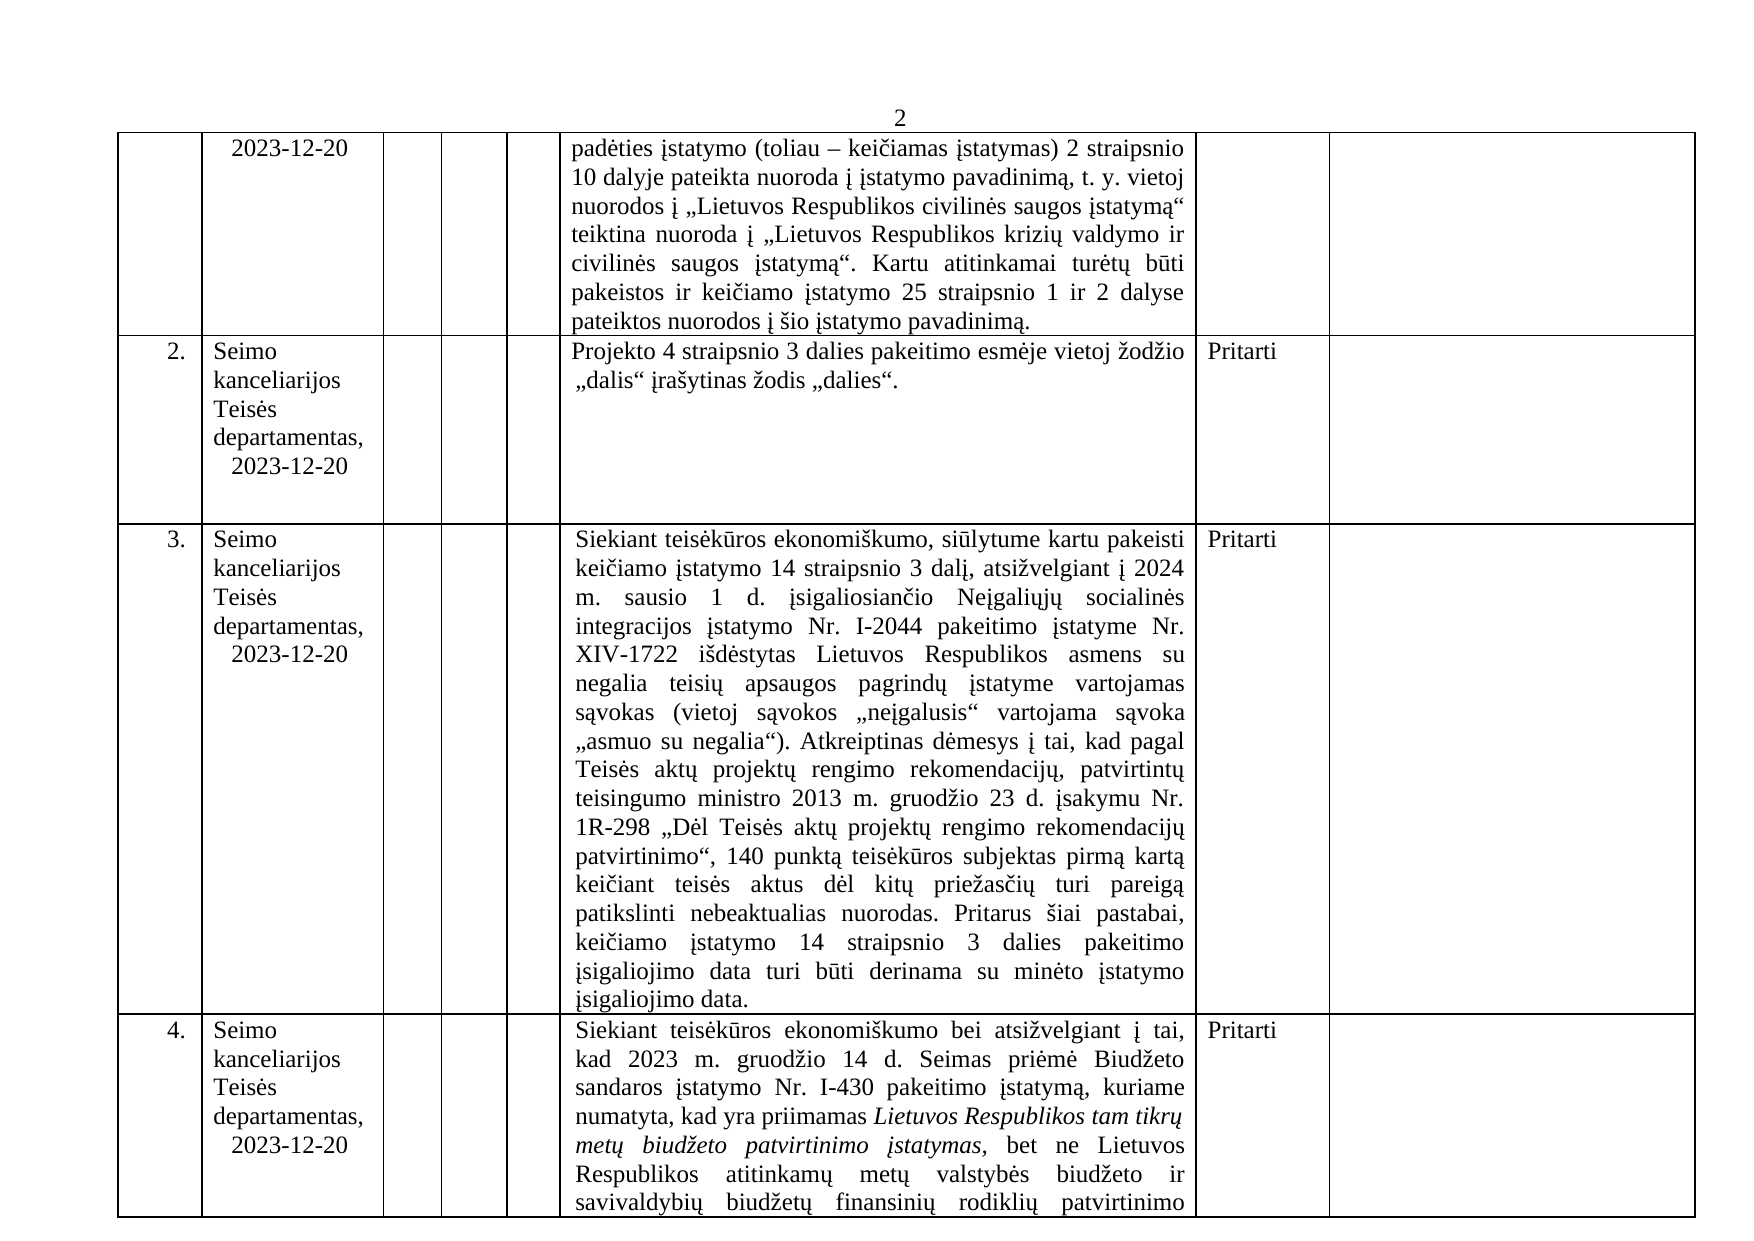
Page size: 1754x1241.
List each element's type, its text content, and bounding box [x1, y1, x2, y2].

table_cell Pritarti [1197, 336, 1329, 523]
table_cell [1330, 1015, 1694, 1216]
table_cell [442, 133, 506, 334]
table_cell Siekiant teisėkūros ekonomiškumo bei atsižvelgiant į tai, kad 2023 m. gruodžio 14 d. Seimas priėmė Biudžeto sandaros įstatymo Nr. I-430 pakeitimo įstatymą, kuriame numatyta, kad yra priimamas Lietuvos Respublikos tam tikrų metų biudžeto patvirtinimo įstatymas, bet ne Lietuvos Respublikos atitinkamų metų valstybės biudžeto ir savivaldybių biudžetų finansinių rodiklių patvirtinimo [561, 1015, 1195, 1216]
table_cell [1197, 133, 1329, 334]
table_cell Pritarti [1197, 1015, 1329, 1216]
table_cell [442, 336, 506, 523]
table_cell Projekto 4 straipsnio 3 dalies pakeitimo esmėje vietoj žodžio „dalis“ įrašytinas žodis „dalies“. [561, 336, 1195, 523]
table_cell Seimo kanceliarijos Teisės departamentas, 2023-12-20 [203, 336, 383, 523]
table_cell Seimo kanceliarijos Teisės departamentas, 2023-12-20 [203, 525, 383, 1013]
table_cell [119, 133, 201, 334]
table_cell Seimo kanceliarijos Teisės departamentas, 2023-12-20 [203, 1015, 383, 1216]
table_cell [1330, 336, 1694, 523]
table_cell [442, 1015, 506, 1216]
table_cell Siekiant teisėkūros ekonomiškumo, siūlytume kartu pakeisti keičiamo įstatymo 14 straipsnio 3 dalį, atsižvelgiant į 2024 m. sausio 1 d. įsigaliosiančio Neįgaliųjų socialinės integracijos įstatymo Nr. I-2044 pakeitimo įstatyme Nr. XIV-1722 išdėstytas Lietuvos Respublikos asmens su negalia teisių apsaugos pagrindų įstatyme vartojamas sąvokas (vietoj sąvokos „neįgalusis“ vartojama sąvoka „asmuo su negalia“). Atkreiptinas dėmesys į tai, kad pagal Teisės aktų projektų rengimo rekomendacijų, patvirtintų teisingumo ministro 2013 m. gruodžio 23 d. įsakymu Nr. 1R-298 „Dėl Teisės aktų projektų rengimo rekomendacijų patvirtinimo“, 140 punktą teisėkūros subjektas pirmą kartą keičiant teisės aktus dėl kitų priežasčių turi pareigą patikslinti nebeaktualias nuorodas. Pritarus šiai pastabai, keičiamo įstatymo 14 straipsnio 3 dalies pakeitimo įsigaliojimo data turi būti derinama su minėto įstatymo įsigaliojimo data. [561, 525, 1195, 1013]
table_cell [384, 336, 441, 523]
table_cell [508, 525, 559, 1013]
table_cell [119, 1015, 201, 1216]
table_cell padėties įstatymo (toliau – keičiamas įstatymas) 2 straipsnio 10 dalyje pateikta nuoroda į įstatymo pavadinimą, t. y. vietoj nuorodos į „Lietuvos Respublikos civilinės saugos įstatymą“ teiktina nuoroda į „Lietuvos Respublikos krizių valdymo ir civilinės saugos įstatymą“. Kartu atitinkamai turėtų būti pakeistos ir keičiamo įstatymo 25 straipsnio 1 ir 2 dalyse pateiktos nuorodos į šio įstatymo pavadinimą. [561, 133, 1195, 334]
table_cell Pritarti [1197, 525, 1329, 1013]
table_cell [508, 1015, 559, 1216]
table_cell [384, 133, 441, 334]
table_cell [442, 525, 506, 1013]
table_cell [384, 1015, 441, 1216]
table_cell [508, 336, 559, 523]
table_cell [1330, 133, 1694, 334]
table_cell [508, 133, 559, 334]
table_cell 2023-12-20 [203, 133, 383, 334]
table_cell [384, 525, 441, 1013]
table_cell [119, 525, 201, 1013]
table_cell [1330, 525, 1694, 1013]
table_cell [119, 336, 201, 523]
